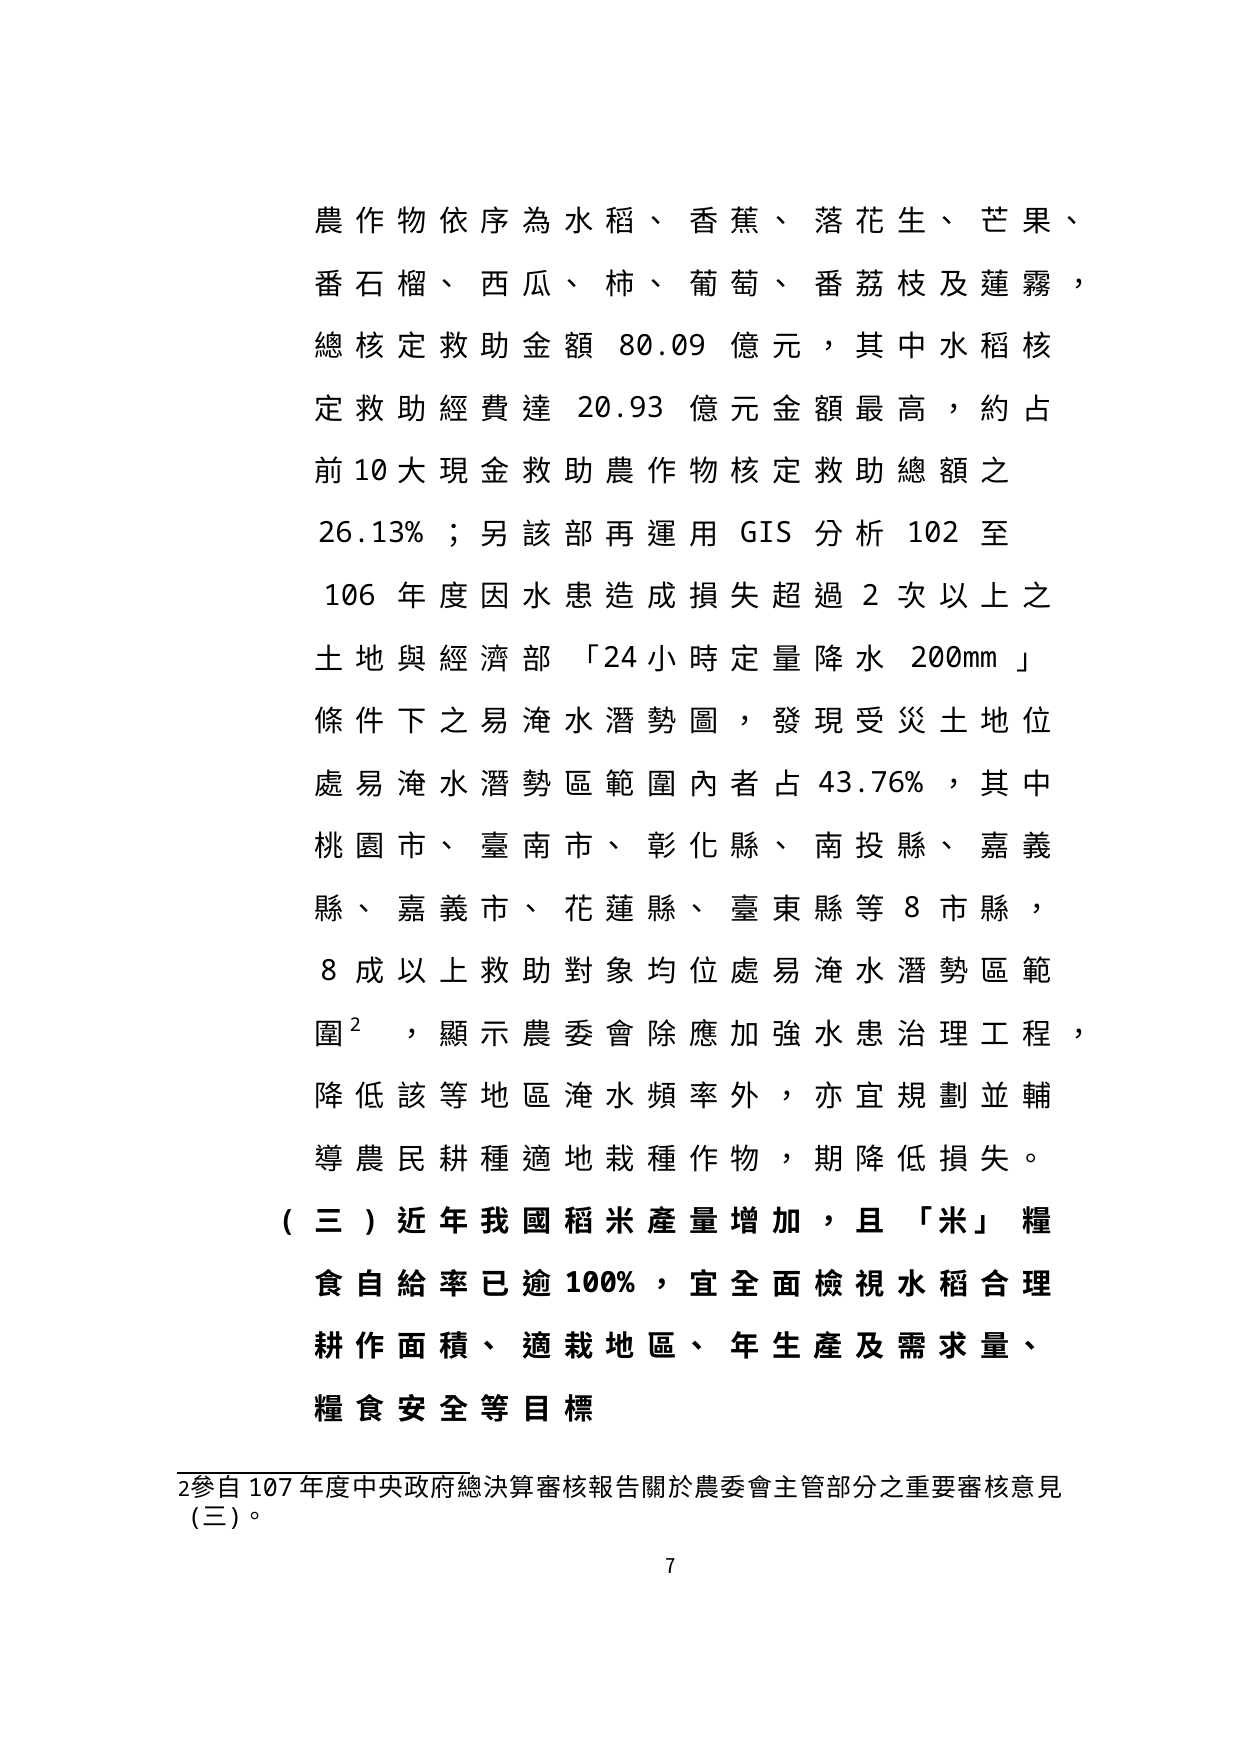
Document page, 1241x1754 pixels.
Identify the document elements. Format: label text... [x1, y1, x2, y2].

text 審計部於107年度中央政府總決算審核報告指出，經該部運用 Power BI大數據圖像化技術分析102至106年度農業天然災害現金救助清冊，發現前10大現金救助農作物依序為水稻、香蕉、落花生、芒果、番石榴、西瓜、柿、葡萄、番荔枝及蓮霧，總核定救助金額80.09億元，其中水稻核定救助經費達20.93億元金額最高，約占前10大現金救助農作物核定救助總額之26.13%；另該部再運用GIS分析102至106年度因水患造成損失超過2次以上之土地與經濟部「24小時定量降水200mm」條件下之易淹水潛勢圖，發現受災土地位處易淹水潛勢區範圍內者占43.76%，其中桃園市、臺南市、彰化縣、南投縣、嘉義縣、嘉義市、花蓮縣、臺東縣等8市縣，8成以上救助對象均位處易淹水潛勢區範圍，顯示農委會除應加強水患治理工程，降低該等地區淹水頻率外，亦宜規劃並輔導農民耕種適地栽種作物，期降低損失。 [271, 177, 1058, 1177]
text 參自107年度中央政府總決算審核報告關於農委會主管部分之重要審核意見(三)。 [177, 1473, 1063, 1532]
text (三)近年我國稻米產量增加，且「米」糧食自給率已逾100%，宜全面檢視水稻合理耕作面積、適栽地區、年生產及需求量、糧食安全等目標 [242, 1177, 1058, 1427]
